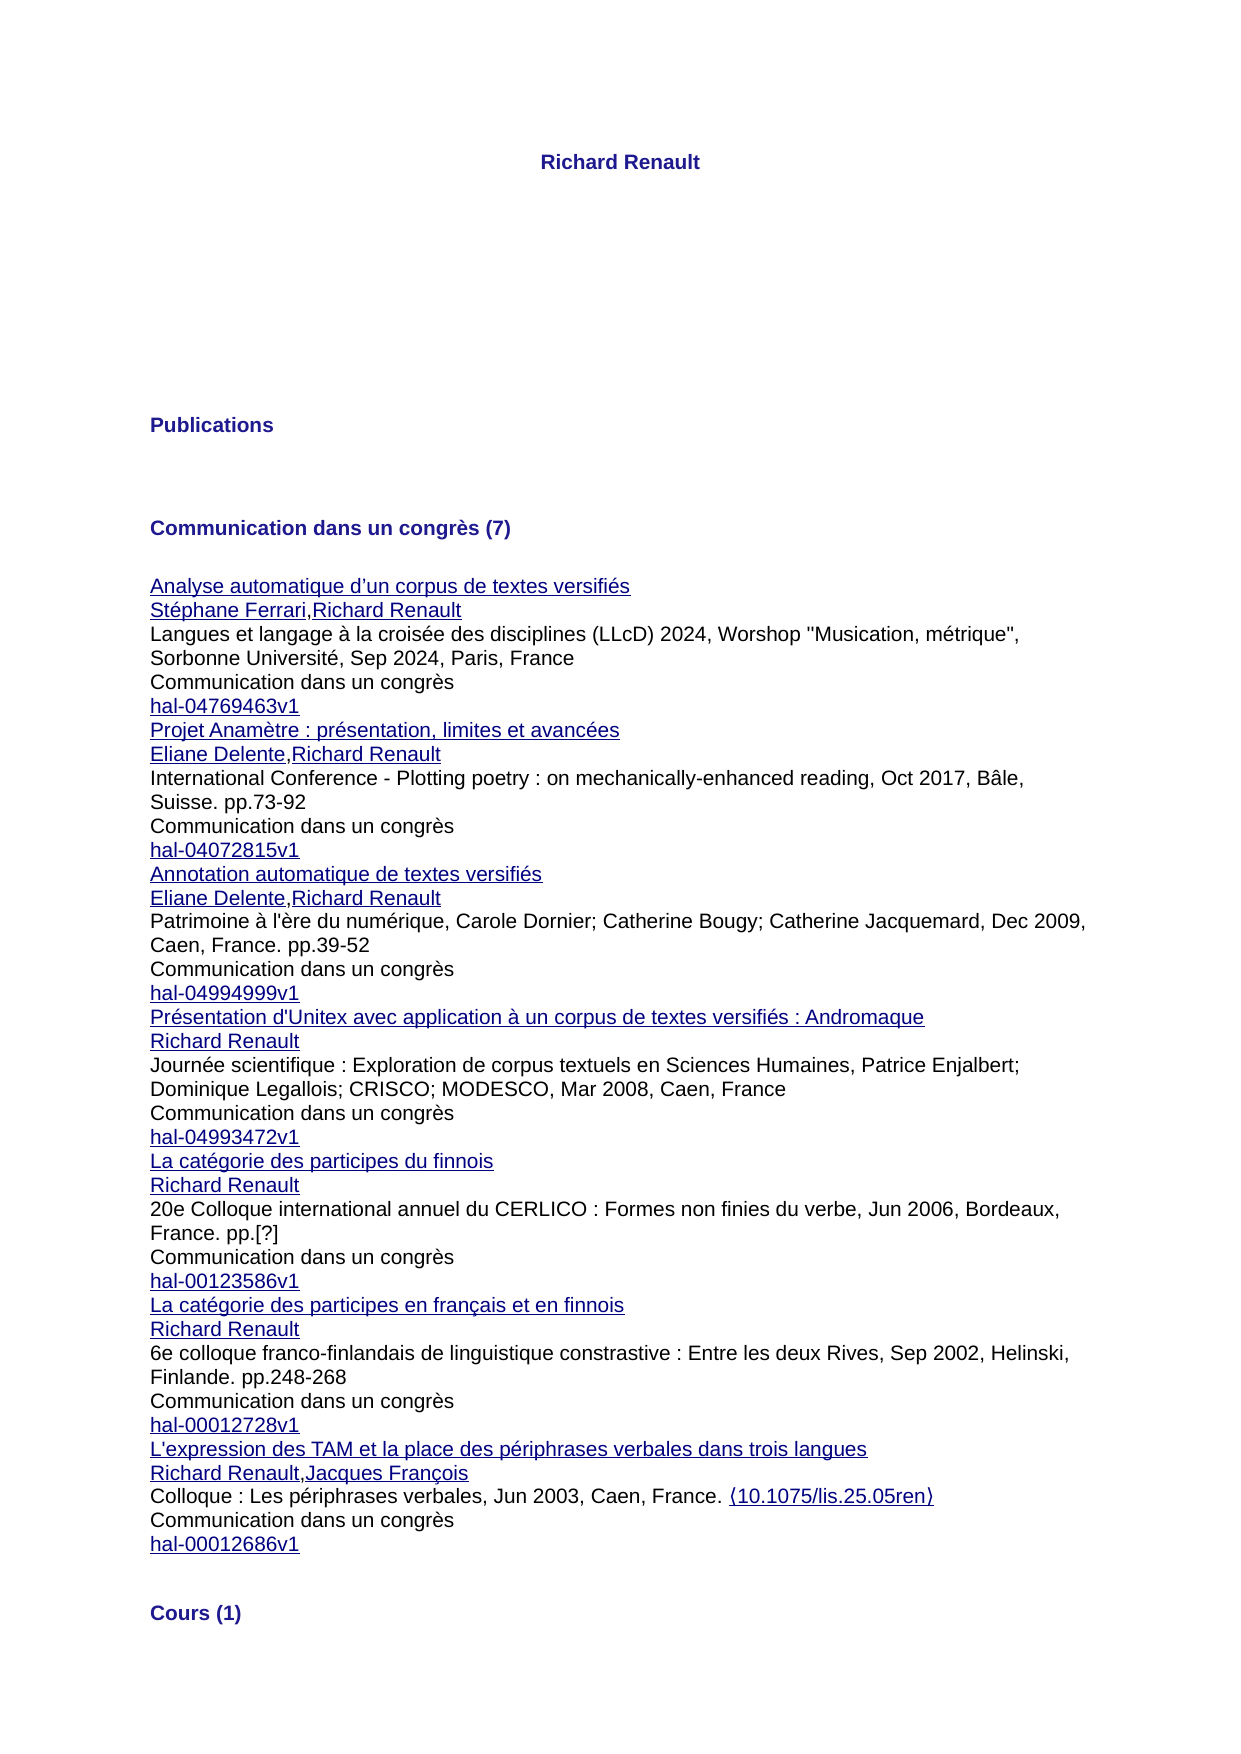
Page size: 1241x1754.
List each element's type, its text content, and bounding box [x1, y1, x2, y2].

table_cell La catégorie des participes du finnois Richard Renault 20e Colloque international annuel du CERLICO : Formes non finies du verbe, Jun 2006, Bordeaux, France. pp.[?] Communication dans un congrès hal-00123586v1 [150, 1149, 1090, 1293]
subtitle Richard Renault [150, 150, 1090, 174]
subtitle Cours (1) [150, 1601, 1090, 1625]
table_cell Projet Anamètre : présentation, limites et avancées Eliane Delente,Richard Renault International Conference - Plotting poetry : on mechanically-enhanced reading, Oct 2017, Bâle, Suisse. pp.73-92 Communication dans un congrès hal-04072815v1 [150, 718, 1090, 861]
subtitle Publications [150, 412, 1090, 436]
subtitle Communication dans un congrès (7) [150, 516, 1090, 539]
table_cell Annotation automatique de textes versifiés Eliane Delente,Richard Renault Patrimoine à l'ère du numérique, Carole Dornier; Catherine Bougy; Catherine Jacquemard, Dec 2009, Caen, France. pp.39-52 Communication dans un congrès hal-04994999v1 [150, 861, 1090, 1005]
table_cell Présentation d'Unitex avec application à un corpus de textes versifiés : Andromaque Richard Renault Journée scientifique : Exploration de corpus textuels en Sciences Humaines, Patrice Enjalbert; Dominique Legallois; CRISCO; MODESCO, Mar 2008, Caen, France Communication dans un congrès hal-04993472v1 [150, 1005, 1090, 1149]
table_cell La catégorie des participes en français et en finnois Richard Renault 6e colloque franco-finlandais de linguistique constrastive : Entre les deux Rives, Sep 2002, Helinski, Finlande. pp.248-268 Communication dans un congrès hal-00012728v1 [150, 1293, 1090, 1436]
table_cell L'expression des TAM et la place des périphrases verbales dans trois langues Richard Renault,Jacques François Colloque : Les périphrases verbales, Jun 2003, Caen, France. ⟨10.1075/lis.25.05ren⟩ Communication dans un congrès hal-00012686v1 [150, 1436, 1090, 1556]
table_header Analyse automatique d’un corpus de textes versifiés Stéphane Ferrari,Richard Renault Langues et langage à la croisée des disciplines (LLcD) 2024, Worshop ''Musication, métrique", Sorbonne Université, Sep 2024, Paris, France Communication dans un congrès hal-04769463v1 [150, 574, 1090, 718]
